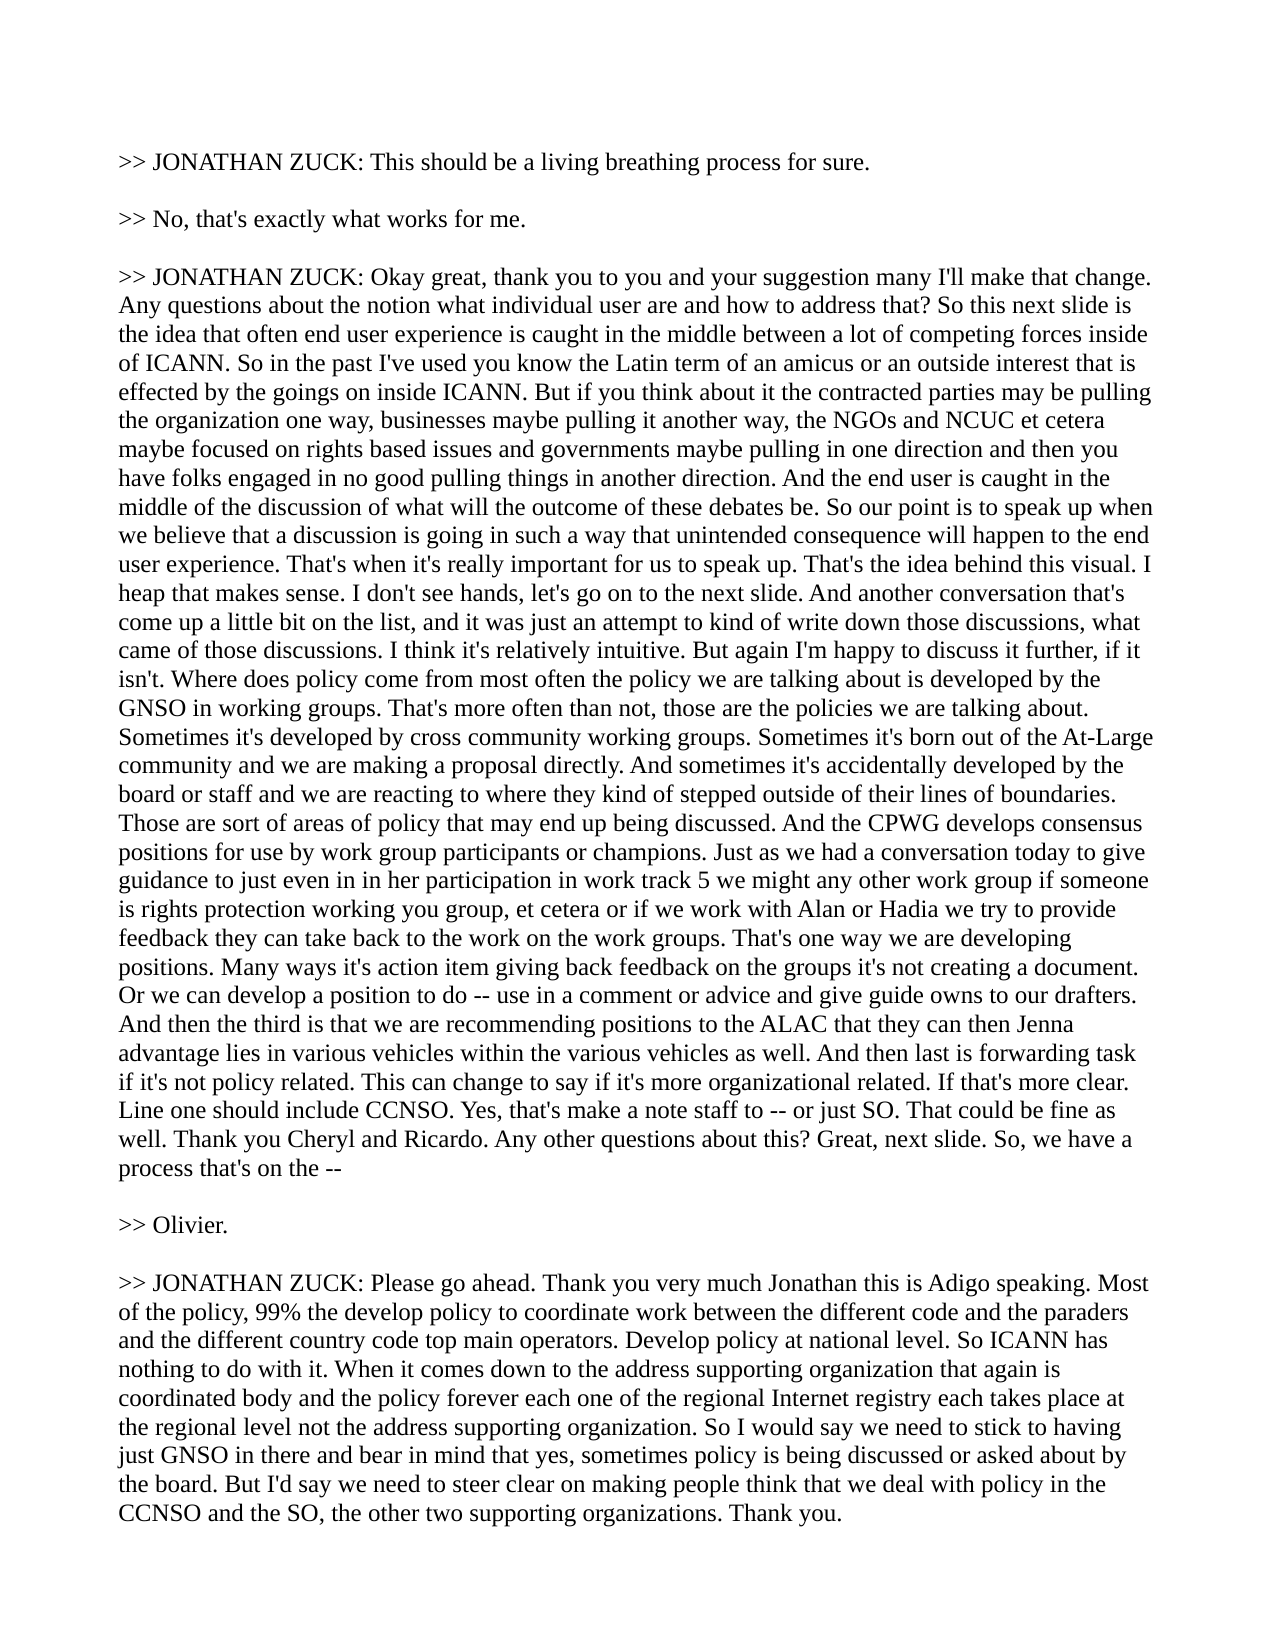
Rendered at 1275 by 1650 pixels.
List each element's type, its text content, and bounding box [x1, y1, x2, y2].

text >> JONATHAN ZUCK: This should be a living breathing process for sure. [118, 147, 1157, 176]
text >> JONATHAN ZUCK: Okay great, thank you to you and your suggestion many I'll make that change. Any questions about the notion what individual user are and how to address that? So this next slide is the idea that often end user experience is caught in the middle between a lot of competing forces inside of ICANN. So in the past I've used you know the Latin term of an amicus or an outside interest that is effected by the goings on inside ICANN. But if you think about it the contracted parties may be pulling the organization one way, businesses maybe pulling it another way, the NGOs and NCUC et cetera maybe focused on rights based issues and governments maybe pulling in one direction and then you have folks engaged in no good pulling things in another direction. And the end user is caught in the middle of the discussion of what will the outcome of these debates be. So our point is to speak up when we believe that a discussion is going in such a way that unintended consequence will happen to the end user experience. That's when it's really important for us to speak up. That's the idea behind this visual. I heap that makes sense. I don't see hands, let's go on to the next slide. And another conversation that's come up a little bit on the list, and it was just an attempt to kind of write down those discussions, what came of those discussions. I think it's relatively intuitive. But again I'm happy to discuss it further, if it isn't. Where does policy come from most often the policy we are talking about is developed by the GNSO in working groups. That's more often than not, those are the policies we are talking about. Sometimes it's developed by cross community working groups. Sometimes it's born out of the At-Large community and we are making a proposal directly. And sometimes it's accidentally developed by the board or staff and we are reacting to where they kind of stepped outside of their lines of boundaries. Those are sort of areas of policy that may end up being discussed. And the CPWG develops consensus positions for use by work group participants or champions. Just as we had a conversation today to give guidance to just even in in her participation in work track 5 we might any other work group if someone is rights protection working you group, et cetera or if we work with Alan or Hadia we try to provide feedback they can take back to the work on the work groups. That's one way we are developing positions. Many ways it's action item giving back feedback on the groups it's not creating a document. Or we can develop a position to do -- use in a comment or advice and give guide owns to our drafters. And then the third is that we are recommending positions to the ALAC that they can then Jenna advantage lies in various vehicles within the various vehicles as well. And then last is forwarding task if it's not policy related. This can change to say if it's more organizational related. If that's more clear. Line one should include CCNSO. Yes, that's make a note staff to -- or just SO. That could be fine as well. Thank you Cheryl and Ricardo. Any other questions about this? Great, next slide. So, we have a process that's on the -- [118, 262, 1157, 1182]
text >> No, that's exactly what works for me. [118, 204, 1157, 233]
text >> Olivier. [118, 1211, 1157, 1239]
text >> JONATHAN ZUCK: Please go ahead. Thank you very much Jonathan this is Adigo speaking. Most of the policy, 99% the develop policy to coordinate work between the different code and the paraders and the different country code top main operators. Develop policy at national level. So ICANN has nothing to do with it. When it comes down to the address supporting organization that again is coordinated body and the policy forever each one of the regional Internet registry each takes place at the regional level not the address supporting organization. So I would say we need to stick to having just GNSO in there and bear in mind that yes, sometimes policy is being discussed or asked about by the board. But I'd say we need to steer clear on making people think that we deal with policy in the CCNSO and the SO, the other two supporting organizations. Thank you. [118, 1268, 1157, 1527]
